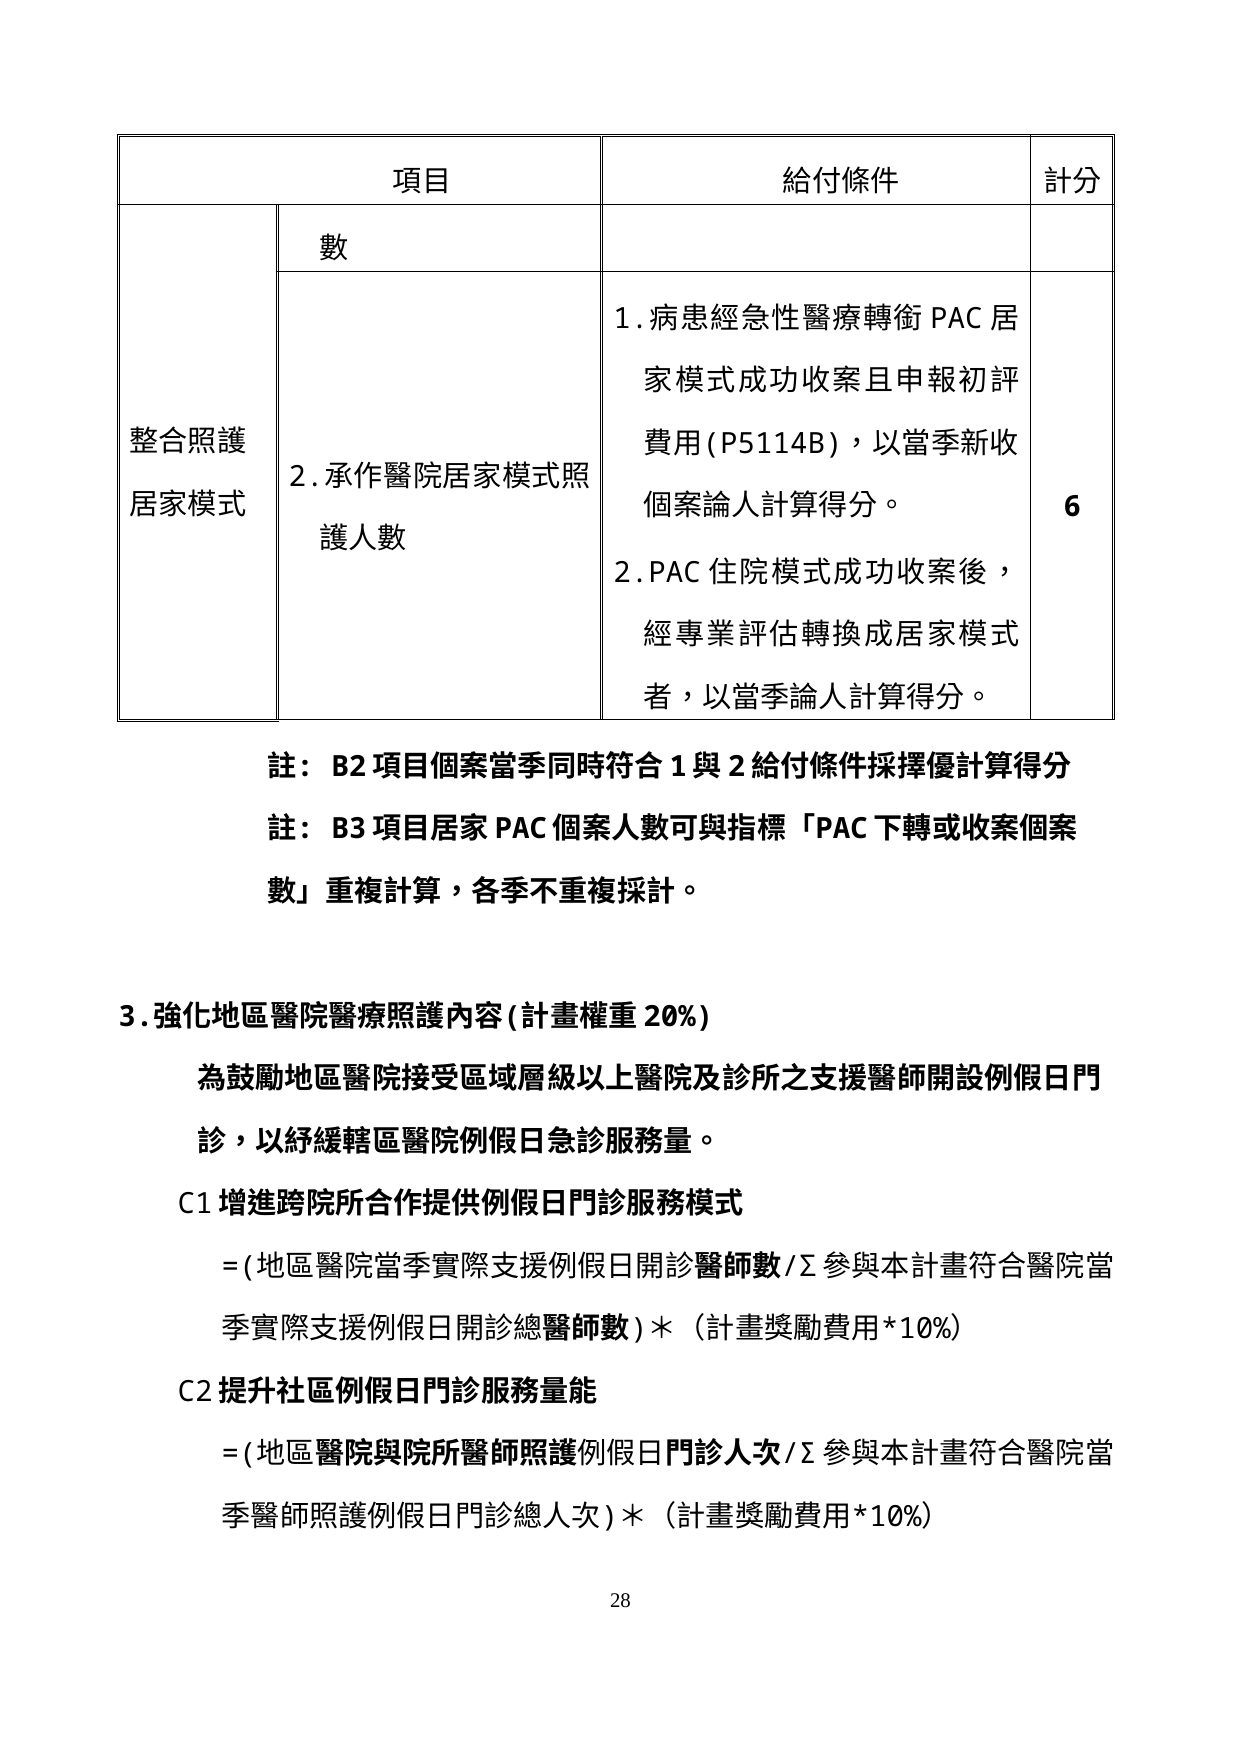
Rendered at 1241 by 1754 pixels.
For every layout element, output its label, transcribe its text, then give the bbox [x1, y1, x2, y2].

table_cell [1031, 205, 1112, 271]
table_cell [603, 205, 1030, 271]
text =(地區醫院當季實際支援例假日開診醫師數/Σ參與本計畫符合醫院當季實際支援例假日開診總醫師數)＊（計畫獎勵費用*10%） [221, 1222, 1122, 1347]
table_header 計分 [1031, 137, 1112, 203]
table_header 給付條件 [603, 137, 1030, 203]
table_header 項目 [120, 137, 600, 203]
text 註: B3項目居家PAC個案人數可與指標「PAC下轉或收案個案數」重複計算，各季不重複採計。 [267, 784, 1122, 909]
table_cell 數 [279, 205, 600, 271]
table_cell 2.承作醫院居家模式照護人數 [279, 272, 600, 719]
text C1增進跨院所合作提供例假日門診服務模式 [177, 1159, 1122, 1222]
table_cell 整合照護居家模式 [120, 205, 276, 719]
text 註: B2項目個案當季同時符合1與2給付條件採擇優計算得分 [267, 722, 1122, 784]
table_cell 6 [1031, 272, 1112, 719]
text C2提升社區例假日門診服務量能 [177, 1347, 1122, 1409]
table_cell 1.病患經急性醫療轉銜PAC居家模式成功收案且申報初評費用(P5114B)，以當季新收個案論人計算得分。 2.PAC住院模式成功收案後，經專業評估轉換成居家模式者，以當季論人計算得分。 [603, 272, 1030, 719]
text 為鼓勵地區醫院接受區域層級以上醫院及診所之支援醫師開設例假日門診，以紓緩轄區醫院例假日急診服務量。 [197, 1034, 1122, 1159]
text 3.強化地區醫院醫療照護內容(計畫權重20%) [118, 972, 1122, 1034]
text =(地區醫院與院所醫師照護例假日門診人次/Σ參與本計畫符合醫院當季醫師照護例假日門診總人次)＊（計畫獎勵費用*10%） [221, 1409, 1122, 1534]
